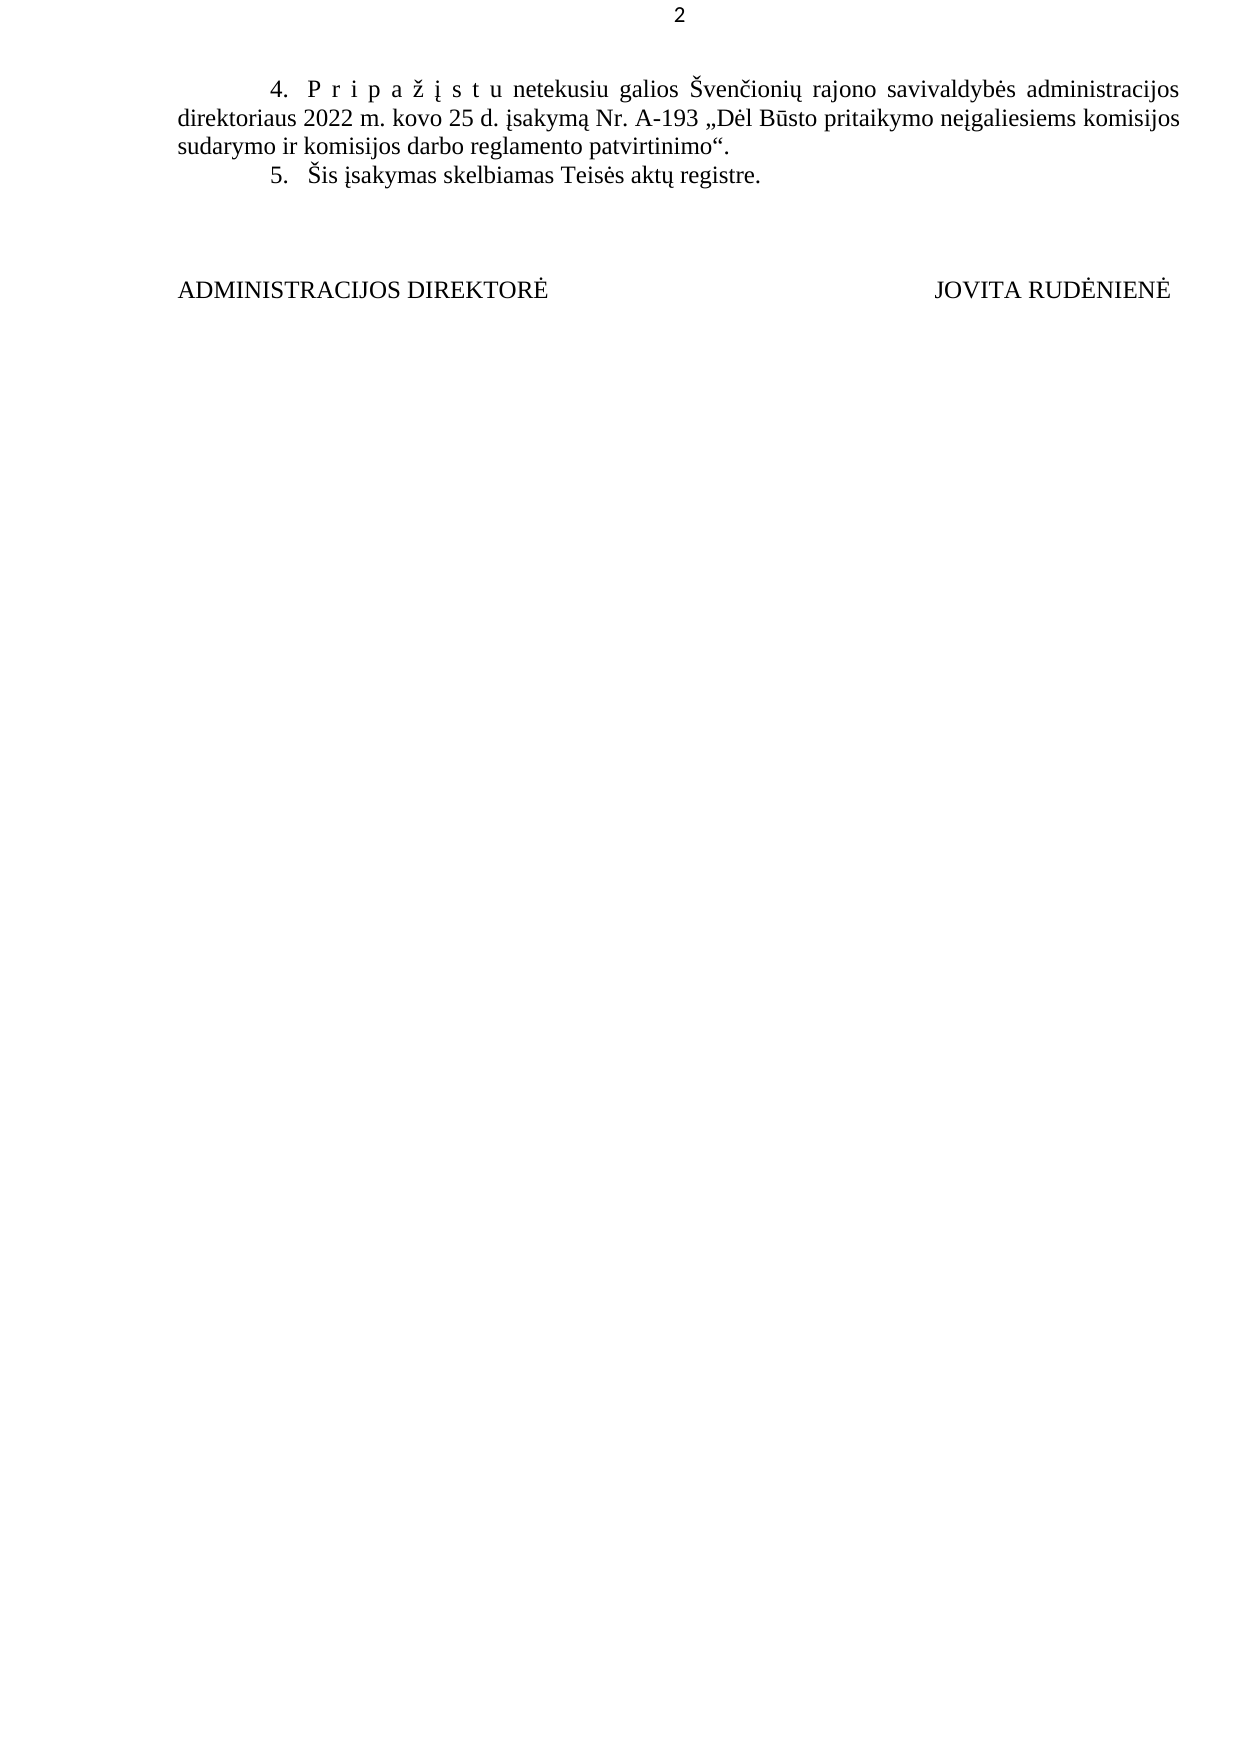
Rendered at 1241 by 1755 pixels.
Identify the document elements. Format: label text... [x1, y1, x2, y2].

text 5. Šis įsakymas skelbiamas Teisės aktų registre. [270, 160, 1181, 189]
text 4. P r i p a ž į s t u netekusiu galios Švenčionių rajono savivaldybės administracijos direktoriaus 2022 m. kovo 25 d. įsakymą Nr. A-193 „Dėl Būsto pritaikymo neįgaliesiems komisijos sudarymo ir komisijos darbo reglamento patvirtinimo“. [177, 74, 1181, 160]
text ADMINISTRACIJOS DIREKTORĖ JOVITA RUDĖNIENĖ [177, 275, 1181, 304]
